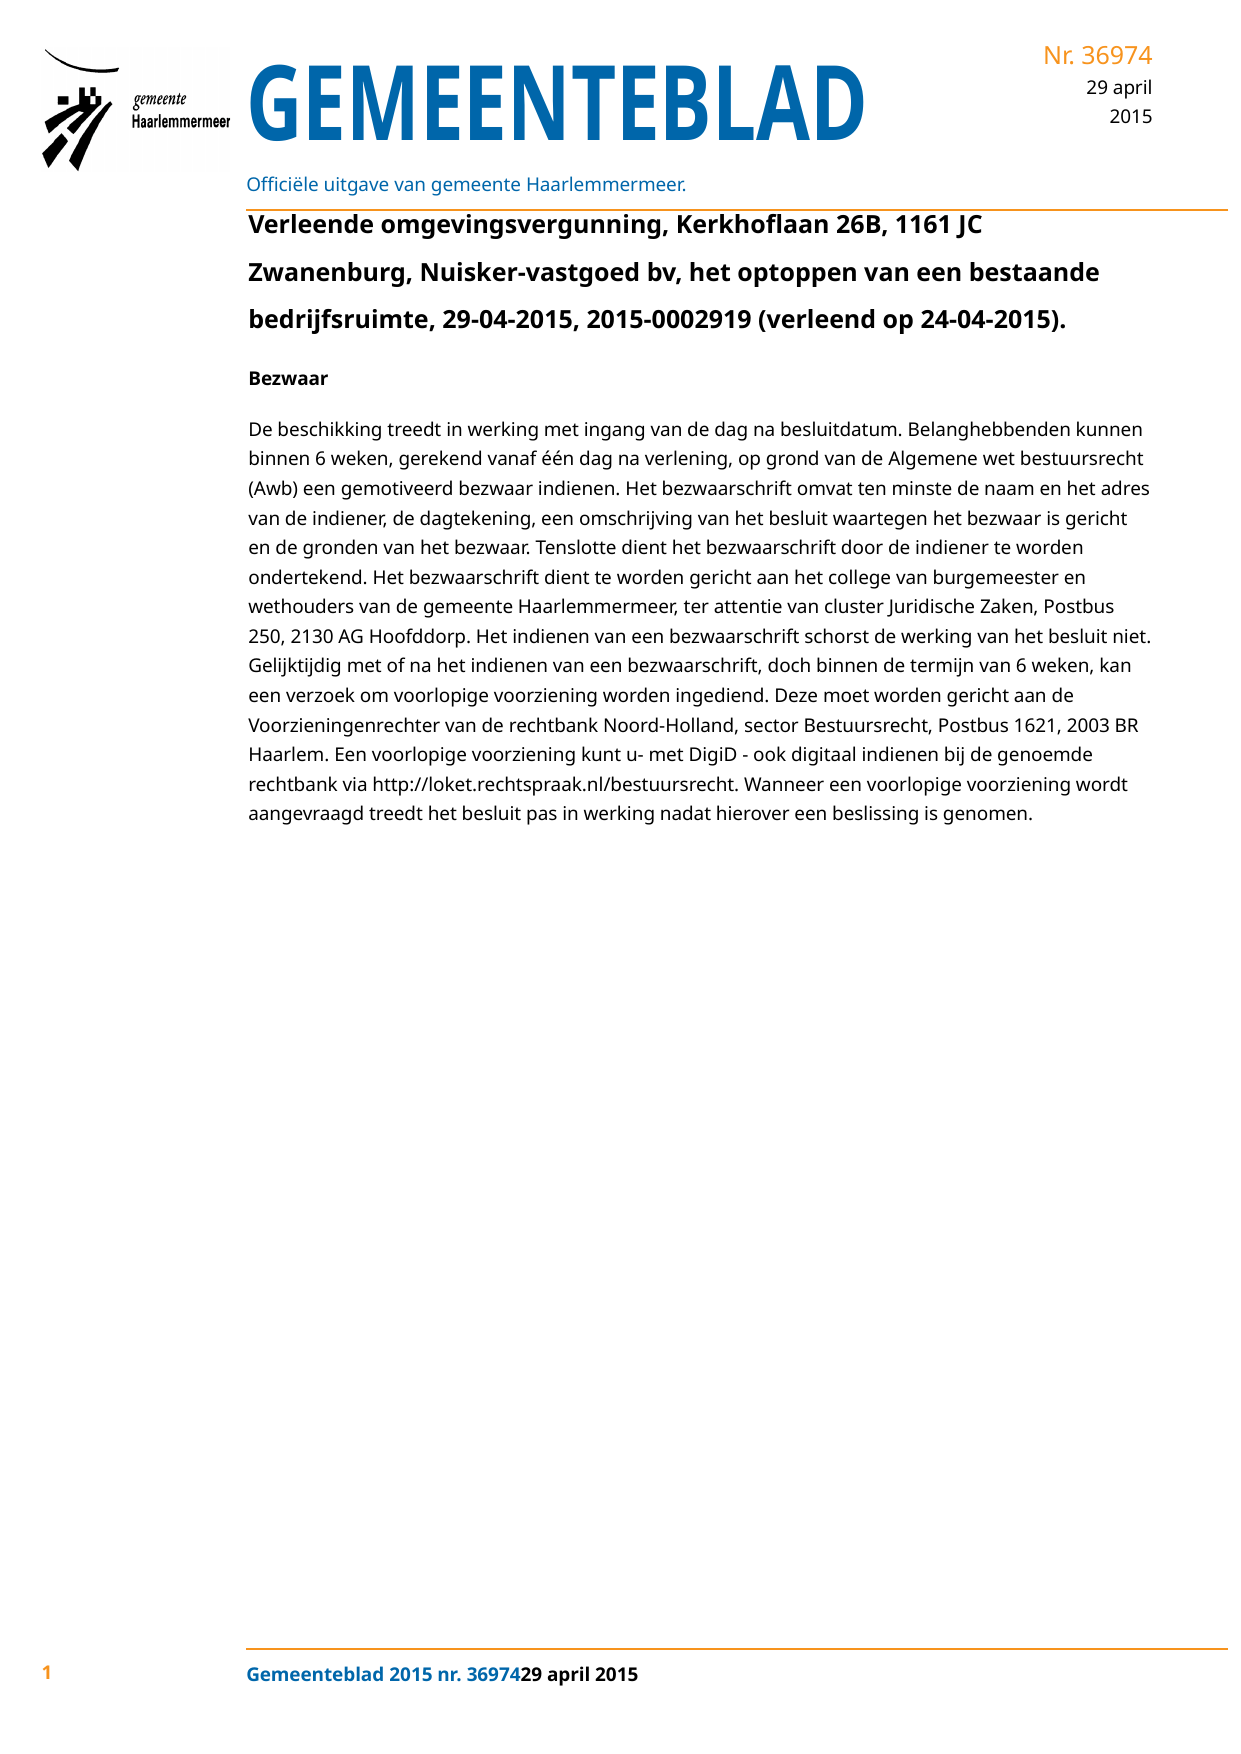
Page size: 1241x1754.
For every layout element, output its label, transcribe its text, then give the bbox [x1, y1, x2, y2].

text Bezwaar [248, 366, 1152, 391]
text De beschikking treedt in werking met ingang van de dag na besluitdatum. Belanghebbenden kunnen binnen 6 weken, gerekend vanaf één dag na verlening, op grond van de Algemene wet bestuursrecht (Awb) een gemotiveerd bezwaar indienen. Het bezwaarschrift omvat ten minste de naam en het adres van de indiener, de dagtekening, een omschrijving van het besluit waartegen het bezwaar is gericht en de gronden van het bezwaar. Tenslotte dient het bezwaarschrift door de indiener te worden ondertekend. Het bezwaarschrift dient te worden gericht aan het college van burgemeester en wethouders van de gemeente Haarlemmermeer, ter attentie van cluster Juridische Zaken, Postbus 250, 2130 AG Hoofddorp. Het indienen van een bezwaarschrift schorst de werking van het besluit niet. Gelijktijdig met of na het indienen van een bezwaarschrift, doch binnen de termijn van 6 weken, kan een verzoek om voorlopige voorziening worden ingediend. Deze moet worden gericht aan de Voorzieningenrechter van de rechtbank Noord-Holland, sector Bestuursrecht, Postbus 1621, 2003 BR Haarlem. Een voorlopige voorziening kunt u- met DigiD - ook digitaal indienen bij de genoemde rechtbank via http://loket.rechtspraak.nl/bestuursrecht. Wanneer een voorlopige voorziening wordt aangevraagd treedt het besluit pas in werking nadat hierover een beslissing is genomen. [248, 416, 1152, 826]
picture [41, 47, 231, 172]
text Verleende omgevingsvergunning, Kerkhoflaan 26B, 1161 JC Zwanenburg, Nuisker-vastgoed bv, het optoppen van een bestaande bedrijfsruimte, 29-04-2015, 2015-0002919 (verleend op 24-04-2015). [248, 211, 1152, 336]
